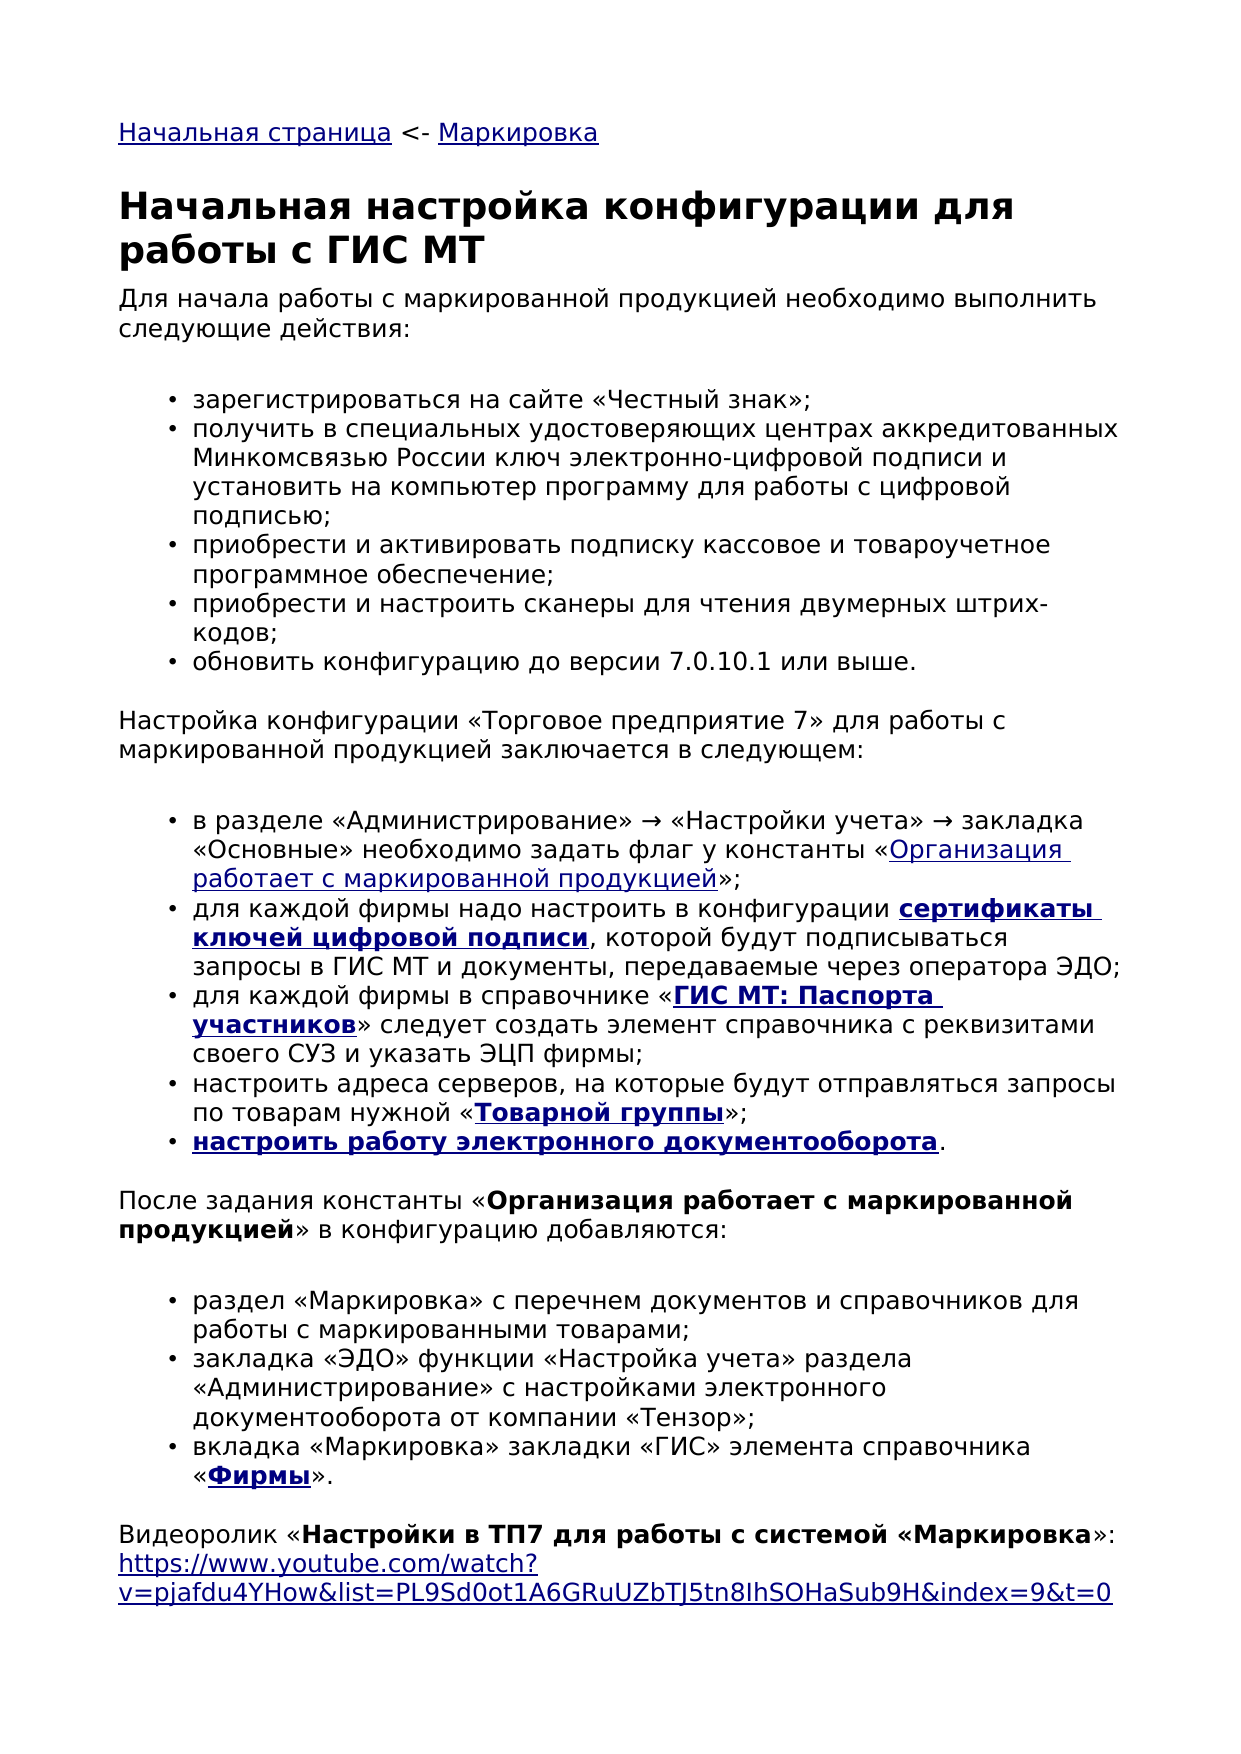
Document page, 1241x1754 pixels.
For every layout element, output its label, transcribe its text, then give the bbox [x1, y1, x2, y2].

text Для начала работы с маркированной продукцией необходимо выполнить следующие действия: [118, 284, 1122, 343]
text Видеоролик «Настройки в ТП7 для работы с системой «Маркировка»: https://www.youtube.com/watch?v=pjafdu4YHow&list=PL9Sd0ot1A6GRuUZbTJ5tn8IhSOHaSub9H&index=9&t=0 [118, 1520, 1122, 1607]
list раздел «Маркировка» с перечнем документов и справочников для работы с маркированными товарами; [177, 1286, 1122, 1344]
text Настройка конфигурации «Торговое предприятие 7» для работы с маркированной продукцией заключается в следующем: [118, 706, 1122, 764]
list получить в специальных удостоверяющих центрах аккредитованных Минкомсвязью России ключ электронно-цифровой подписи и установить на компьютер программу для работы с цифровой подписью; [177, 414, 1122, 531]
text Начальная страница <- Маркировка [118, 118, 1122, 147]
list приобрести и настроить сканеры для чтения двумерных штрих-кодов; [177, 589, 1122, 647]
list для каждой фирмы надо настроить в конфигурации сертификаты ключей цифровой подписи, которой будут подписываться запросы в ГИС МТ и документы, передаваемые через оператора ЭДО; [177, 894, 1122, 981]
list обновить конфигурацию до версии 7.0.10.1 или выше. [177, 647, 1122, 677]
text После задания константы «Организация работает с маркированной продукцией» в конфигурацию добавляются: [118, 1186, 1122, 1244]
subtitle Начальная настройка конфигурации для работы с ГИС МТ [118, 185, 1122, 272]
list закладка «ЭДО» функции «Настройка учета» раздела «Администрирование» с настройками электронного документооборота от компании «Тензор»; [177, 1344, 1122, 1432]
list зарегистрироваться на сайте «Честный знак»; [177, 385, 1122, 414]
list настроить работу электронного документооборота. [177, 1127, 1122, 1156]
list настроить адреса серверов, на которые будут отправляться запросы по товарам нужной «Товарной группы»; [177, 1069, 1122, 1127]
list для каждой фирмы в справочнике «ГИС МТ: Паспорта участников» следует создать элемент справочника с реквизитами своего СУЗ и указать ЭЦП фирмы; [177, 981, 1122, 1069]
list в разделе «Администрирование» → «Настройки учета» → закладка «Основные» необходимо задать флаг у константы «Организация работает с маркированной продукцией»; [177, 806, 1122, 894]
list приобрести и активировать подписку кассовое и товароучетное программное обеспечение; [177, 531, 1122, 589]
list вкладка «Маркировка» закладки «ГИС» элемента справочника «Фирмы». [177, 1432, 1122, 1490]
